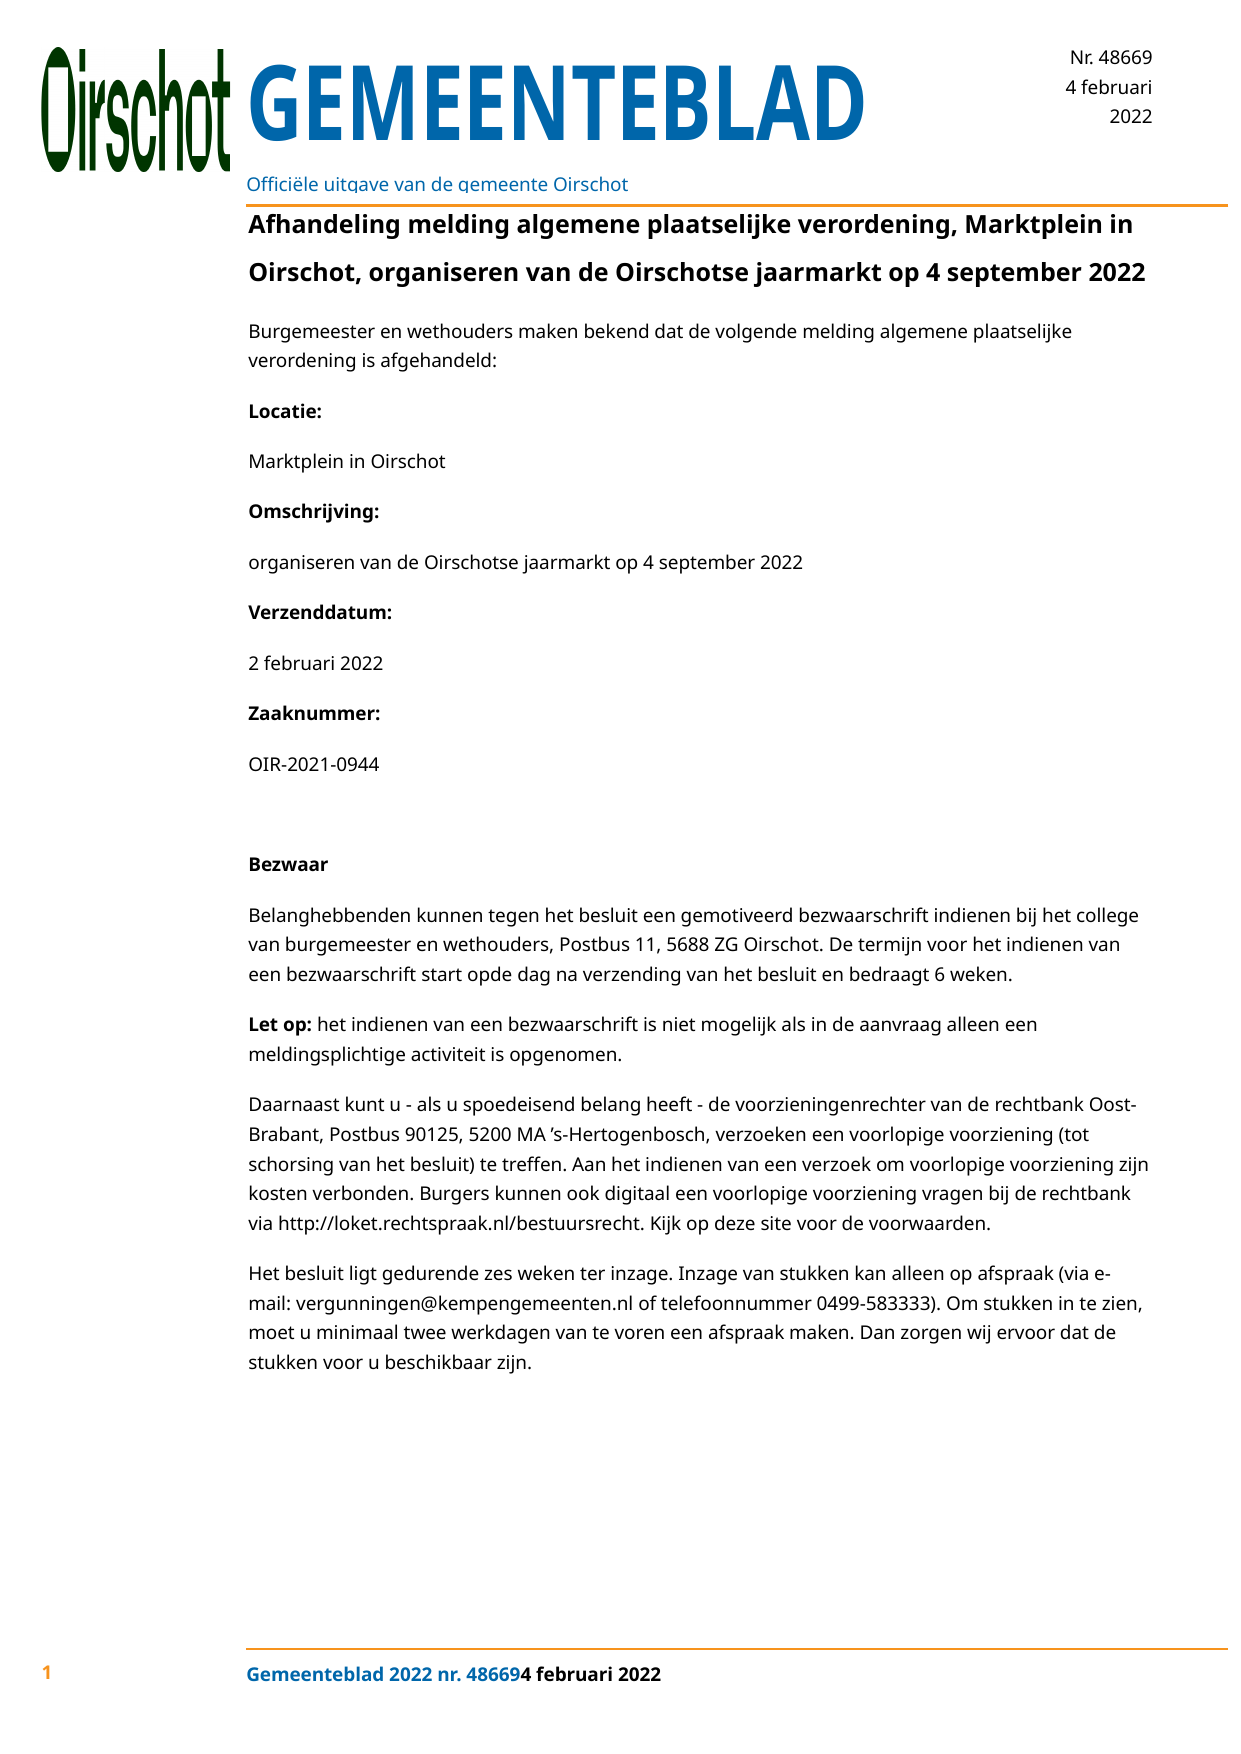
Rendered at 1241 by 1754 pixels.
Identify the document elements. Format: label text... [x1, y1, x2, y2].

text Omschrijving: [248, 499, 1152, 524]
text Belanghebbenden kunnen tegen het besluit een gemotiveerd bezwaarschrift indienen bij het college van burgemeester en wethouders, Postbus 11, 5688 ZG Oirschot. De termijn voor het indienen van een bezwaarschrift start opde dag na verzending van het besluit en bedraagt 6 weken. [248, 902, 1152, 987]
text Locatie: [248, 398, 1152, 424]
text Daarnaast kunt u - als u spoedeisend belang heeft - de voorzieningenrechter van de rechtbank Oost-Brabant, Postbus 90125, 5200 MA ’s-Hertogenbosch, verzoeken een voorlopige voorziening (tot schorsing van het besluit) te treffen. Aan het indienen van een verzoek om voorlopige voorziening zijn kosten verbonden. Burgers kunnen ook digitaal een voorlopige voorziening vragen bij de rechtbank via http://loket.rechtspraak.nl/bestuursrecht. Kijk op deze site voor de voorwaarden. [248, 1092, 1152, 1236]
text Let op: het indienen van een bezwaarschrift is niet mogelijk als in de aanvraag alleen een meldingsplichtige activiteit is opgenomen. [248, 1012, 1152, 1067]
text Het besluit ligt gedurende zes weken ter inzage. Inzage van stukken kan alleen op afspraak (via e-mail: vergunningen@kempengemeenten.nl of telefoonnummer 0499-583333). Om stukken in te zien, moet u minimaal twee werkdagen van te voren een afspraak maken. Dan zorgen wij ervoor dat de stukken voor u beschikbaar zijn. [248, 1260, 1152, 1375]
picture [41, 47, 231, 172]
text Burgemeester en wethouders maken bekend dat de volgende melding algemene plaatselijke verordening is afgehandeld: [248, 318, 1152, 373]
text Zaaknummer: [248, 700, 1152, 726]
text OIR-2021-0944 [248, 751, 1152, 777]
text 2 februari 2022 [248, 650, 1152, 676]
text Afhandeling melding algemene plaatselijke verordening, Marktplein in Oirschot, organiseren van de Oirschotse jaarmarkt op 4 september 2022 [248, 207, 1152, 288]
text Marktplein in Oirschot [248, 448, 1152, 474]
text organiseren van de Oirschotse jaarmarkt op 4 september 2022 [248, 549, 1152, 575]
text Verzenddatum: [248, 599, 1152, 625]
text Bezwaar [248, 852, 1152, 877]
